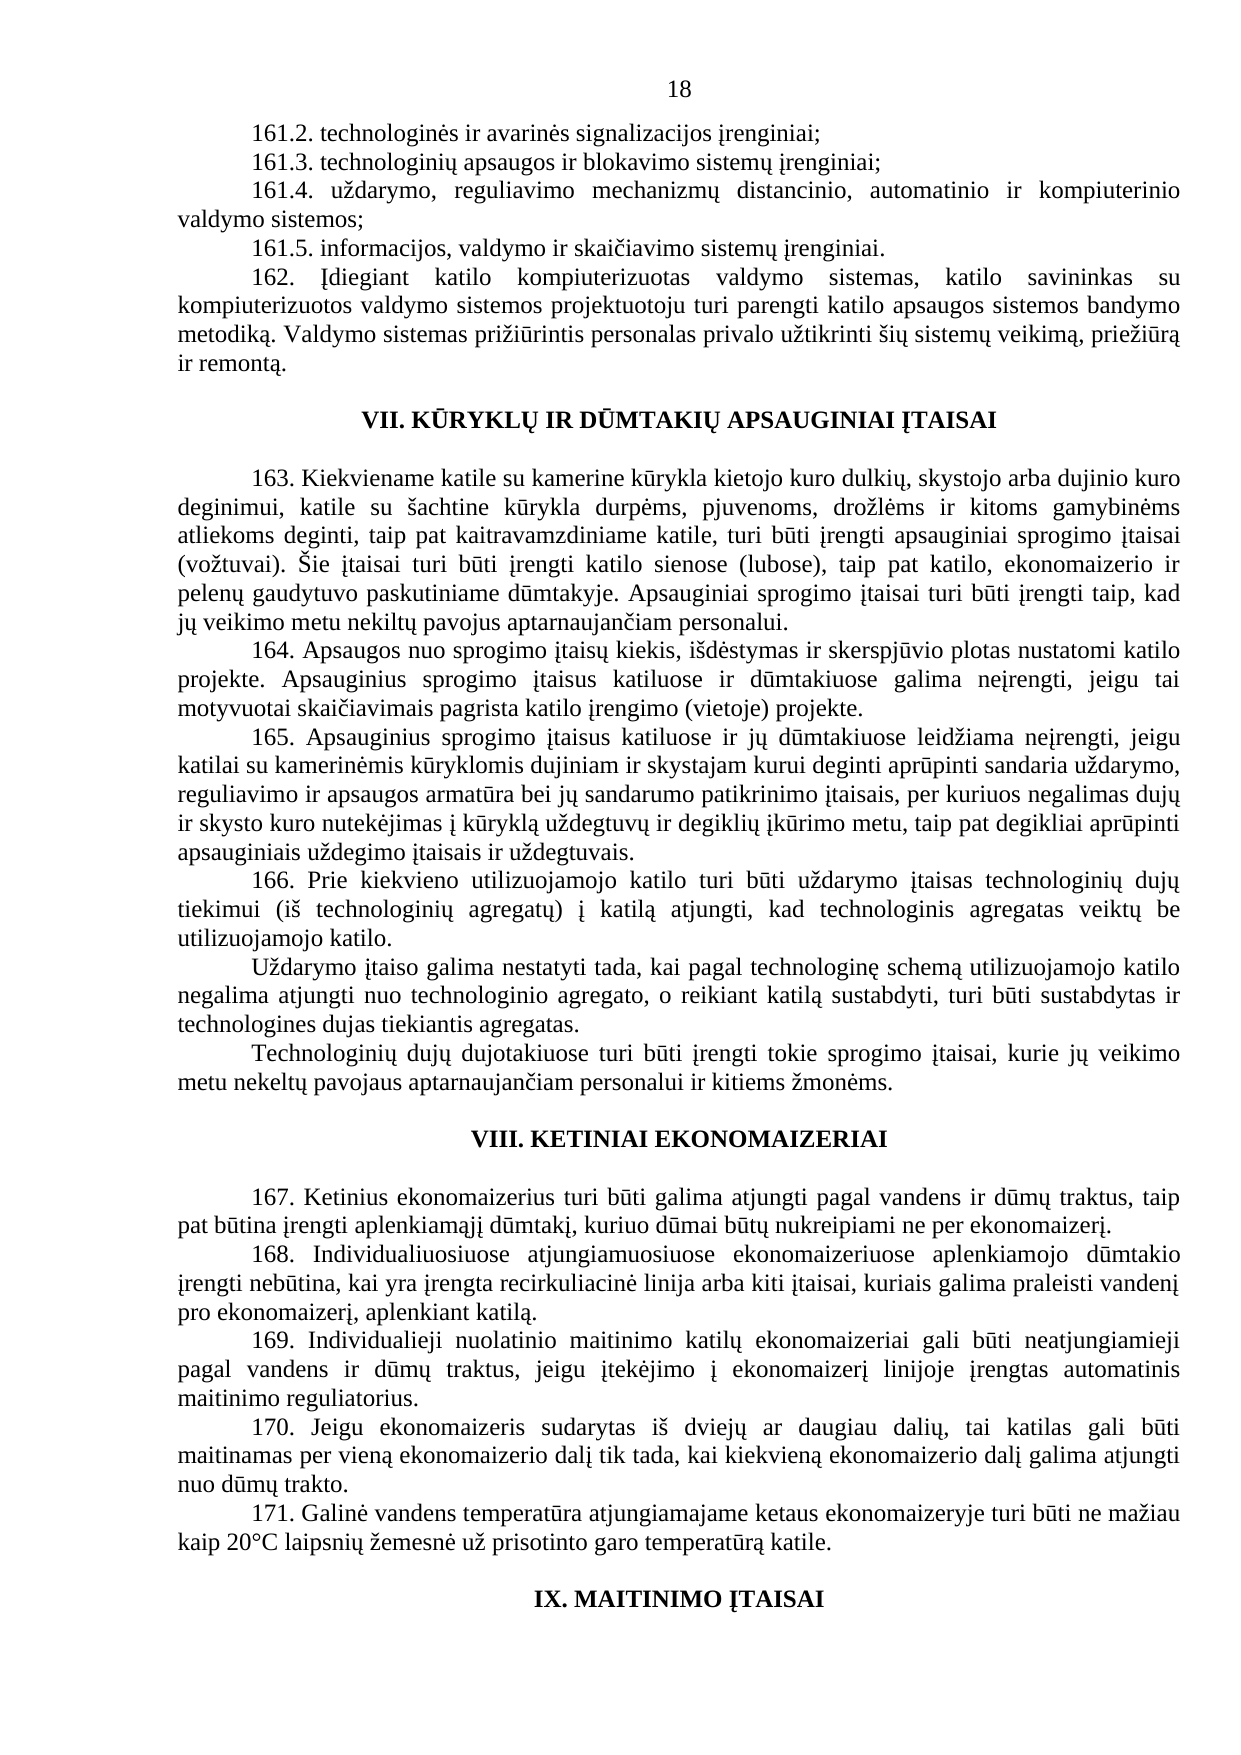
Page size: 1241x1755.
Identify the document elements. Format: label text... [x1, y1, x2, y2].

text 166. Prie kiekvieno utilizuojamojo katilo turi būti uždarymo įtaisas technologinių dujų tiekimui (iš technologinių agregatų) į katilą atjungti, kad technologinis agregatas veiktų be utilizuojamojo katilo. [177, 866, 1181, 952]
text 164. Apsaugos nuo sprogimo įtaisų kiekis, išdėstymas ir skerspjūvio plotas nustatomi katilo projekte. Apsauginius sprogimo įtaisus katiluose ir dūmtakiuose galima neįrengti, jeigu tai motyvuotai skaičiavimais pagrista katilo įrengimo (vietoje) projekte. [177, 636, 1181, 722]
text 171. Galinė vandens temperatūra atjungiamajame ketaus ekonomaizeryje turi būti ne mažiau kaip 20°C laipsnių žemesnė už prisotinto garo temperatūrą katile. [177, 1498, 1181, 1556]
text 161.2. technologinės ir avarinės signalizacijos įrenginiai; [177, 118, 1181, 147]
text Uždarymo įtaiso galima nestatyti tada, kai pagal technologinę schemą utilizuojamojo katilo negalima atjungti nuo technologinio agregato, o reikiant katilą sustabdyti, turi būti sustabdytas ir technologines dujas tiekiantis agregatas. [177, 952, 1181, 1038]
text Technologinių dujų dujotakiuose turi būti įrengti tokie sprogimo įtaisai, kurie jų veikimo metu nekeltų pavojaus aptarnaujančiam personalui ir kitiems žmonėms. [177, 1038, 1181, 1096]
text VIII. KETINIAI EKONOMAIZERIAI [177, 1124, 1181, 1153]
text IX. MAITINIMO ĮTAISAI [177, 1584, 1181, 1613]
text 162. Įdiegiant katilo kompiuterizuotas valdymo sistemas, katilo savininkas su kompiuterizuotos valdymo sistemos projektuotoju turi parengti katilo apsaugos sistemos bandymo metodiką. Valdymo sistemas prižiūrintis personalas privalo užtikrinti šių sistemų veikimą, priežiūrą ir remontą. [177, 262, 1181, 377]
text 163. Kiekviename katile su kamerine kūrykla kietojo kuro dulkių, skystojo arba dujinio kuro deginimui, katile su šachtine kūrykla durpėms, pjuvenoms, drožlėms ir kitoms gamybinėms atliekoms deginti, taip pat kaitravamzdiniame katile, turi būti įrengti apsauginiai sprogimo įtaisai (vožtuvai). Šie įtaisai turi būti įrengti katilo sienose (lubose), taip pat katilo, ekonomaizerio ir pelenų gaudytuvo paskutiniame dūmtakyje. Apsauginiai sprogimo įtaisai turi būti įrengti taip, kad jų veikimo metu nekiltų pavojus aptarnaujančiam personalui. [177, 463, 1181, 636]
text 168. Individualiuosiuose atjungiamuosiuose ekonomaizeriuose aplenkiamojo dūmtakio įrengti nebūtina, kai yra įrengta recirkuliacinė linija arba kiti įtaisai, kuriais galima praleisti vandenį pro ekonomaizerį, aplenkiant katilą. [177, 1239, 1181, 1326]
text 161.5. informacijos, valdymo ir skaičiavimo sistemų įrenginiai. [177, 233, 1181, 262]
text 169. Individualieji nuolatinio maitinimo katilų ekonomaizeriai gali būti neatjungiamieji pagal vandens ir dūmų traktus, jeigu įtekėjimo į ekonomaizerį linijoje įrengtas automatinis maitinimo reguliatorius. [177, 1326, 1181, 1412]
text 167. Ketinius ekonomaizerius turi būti galima atjungti pagal vandens ir dūmų traktus, taip pat būtina įrengti aplenkiamąjį dūmtakį, kuriuo dūmai būtų nukreipiami ne per ekonomaizerį. [177, 1182, 1181, 1239]
text 165. Apsauginius sprogimo įtaisus katiluose ir jų dūmtakiuose leidžiama neįrengti, jeigu katilai su kamerinėmis kūryklomis dujiniam ir skystajam kurui deginti aprūpinti sandaria uždarymo, reguliavimo ir apsaugos armatūra bei jų sandarumo patikrinimo įtaisais, per kuriuos negalimas dujų ir skysto kuro nutekėjimas į kūryklą uždegtuvų ir degiklių įkūrimo metu, taip pat degikliai aprūpinti apsauginiais uždegimo įtaisais ir uždegtuvais. [177, 722, 1181, 866]
text 161.4. uždarymo, reguliavimo mechanizmų distancinio, automatinio ir kompiuterinio valdymo sistemos; [177, 176, 1181, 233]
text VII. KŪRYKLŲ IR DŪMTAKIŲ APSAUGINIAI ĮTAISAI [177, 406, 1181, 434]
text 161.3. technologinių apsaugos ir blokavimo sistemų įrenginiai; [177, 147, 1181, 176]
text 170. Jeigu ekonomaizeris sudarytas iš dviejų ar daugiau dalių, tai katilas gali būti maitinamas per vieną ekonomaizerio dalį tik tada, kai kiekvieną ekonomaizerio dalį galima atjungti nuo dūmų trakto. [177, 1412, 1181, 1498]
